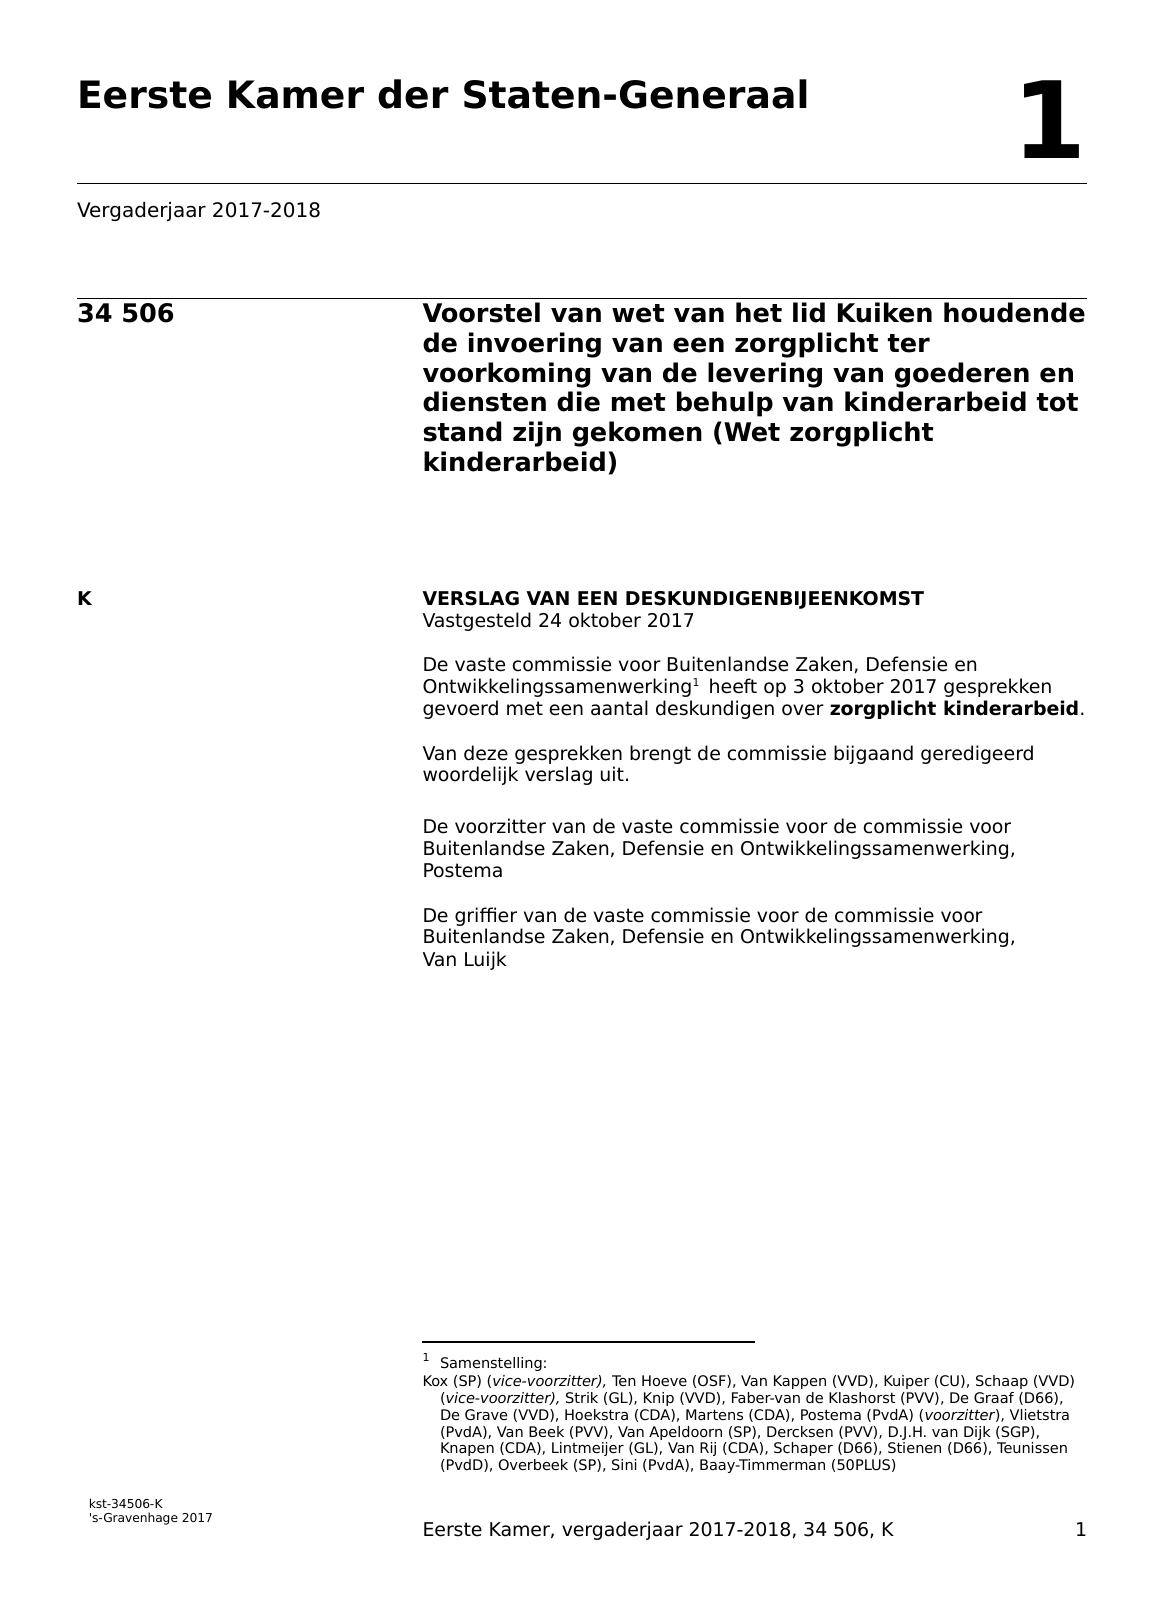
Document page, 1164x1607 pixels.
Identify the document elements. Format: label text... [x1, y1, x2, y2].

text kst-34506-K [88, 1497, 323, 1511]
text Samenstelling: [422, 1351, 1087, 1373]
text Kox (SP) (vice-voorzitter), Ten Hoeve (OSF), Van Kappen (VVD), Kuiper (CU), Schaap (VVD) (vice-voorzitter), Strik (GL), Knip (VVD), Faber-van de Klashorst (PVV), De Graaf (D66), De Grave (VVD), Hoekstra (CDA), Martens (CDA), Postema (PvdA) (voorzitter), Vlietstra (PvdA), Van Beek (PVV), Van Apeldoorn (SP), Dercksen (PVV), D.J.H. van Dijk (SGP), Knapen (CDA), Lintmeijer (GL), Van Rij (CDA), Schaper (D66), Stienen (D66), Teunissen (PvdD), Overbeek (SP), Sini (PvdA), Baay-Timmerman (50PLUS) [422, 1373, 1087, 1474]
text 's-Gravenhage 2017 [88, 1511, 323, 1525]
subtitle 34 506 Voorstel van wet van het lid Kuiken houdende de invoering van een zorgplicht ter voorkoming van de levering van goederen en diensten die met behulp van kinderarbeid tot stand zijn gekomen (Wet zorgplicht kinderarbeid) [77, 299, 1087, 477]
table_header 1 [886, 59, 1087, 183]
table_cell Vergaderjaar 2017-2018 [77, 184, 1087, 298]
table_header Eerste Kamer der Staten-Generaal [77, 59, 886, 183]
subtitle K VERSLAG VAN EEN DESKUNDIGENBIJEENKOMST [77, 588, 1087, 610]
text De vaste commissie voor Buitenlandse Zaken, Defensie en Ontwikkelingssamenwerking heeft op 3 oktober 2017 gesprekken gevoerd met een aantal deskundigen over zorgplicht kinderarbeid. [422, 654, 1087, 720]
text De griffier van de vaste commissie voor de commissie voor Buitenlandse Zaken, Defensie en Ontwikkelingssamenwerking, Van Luijk [422, 904, 1087, 970]
text Van deze gesprekken brengt de commissie bijgaand geredigeerd woordelijk verslag uit. [422, 742, 1087, 786]
text De voorzitter van de vaste commissie voor de commissie voor Buitenlandse Zaken, Defensie en Ontwikkelingssamenwerking, Postema [422, 816, 1087, 882]
text Vastgesteld 24 oktober 2017 [422, 610, 1087, 632]
